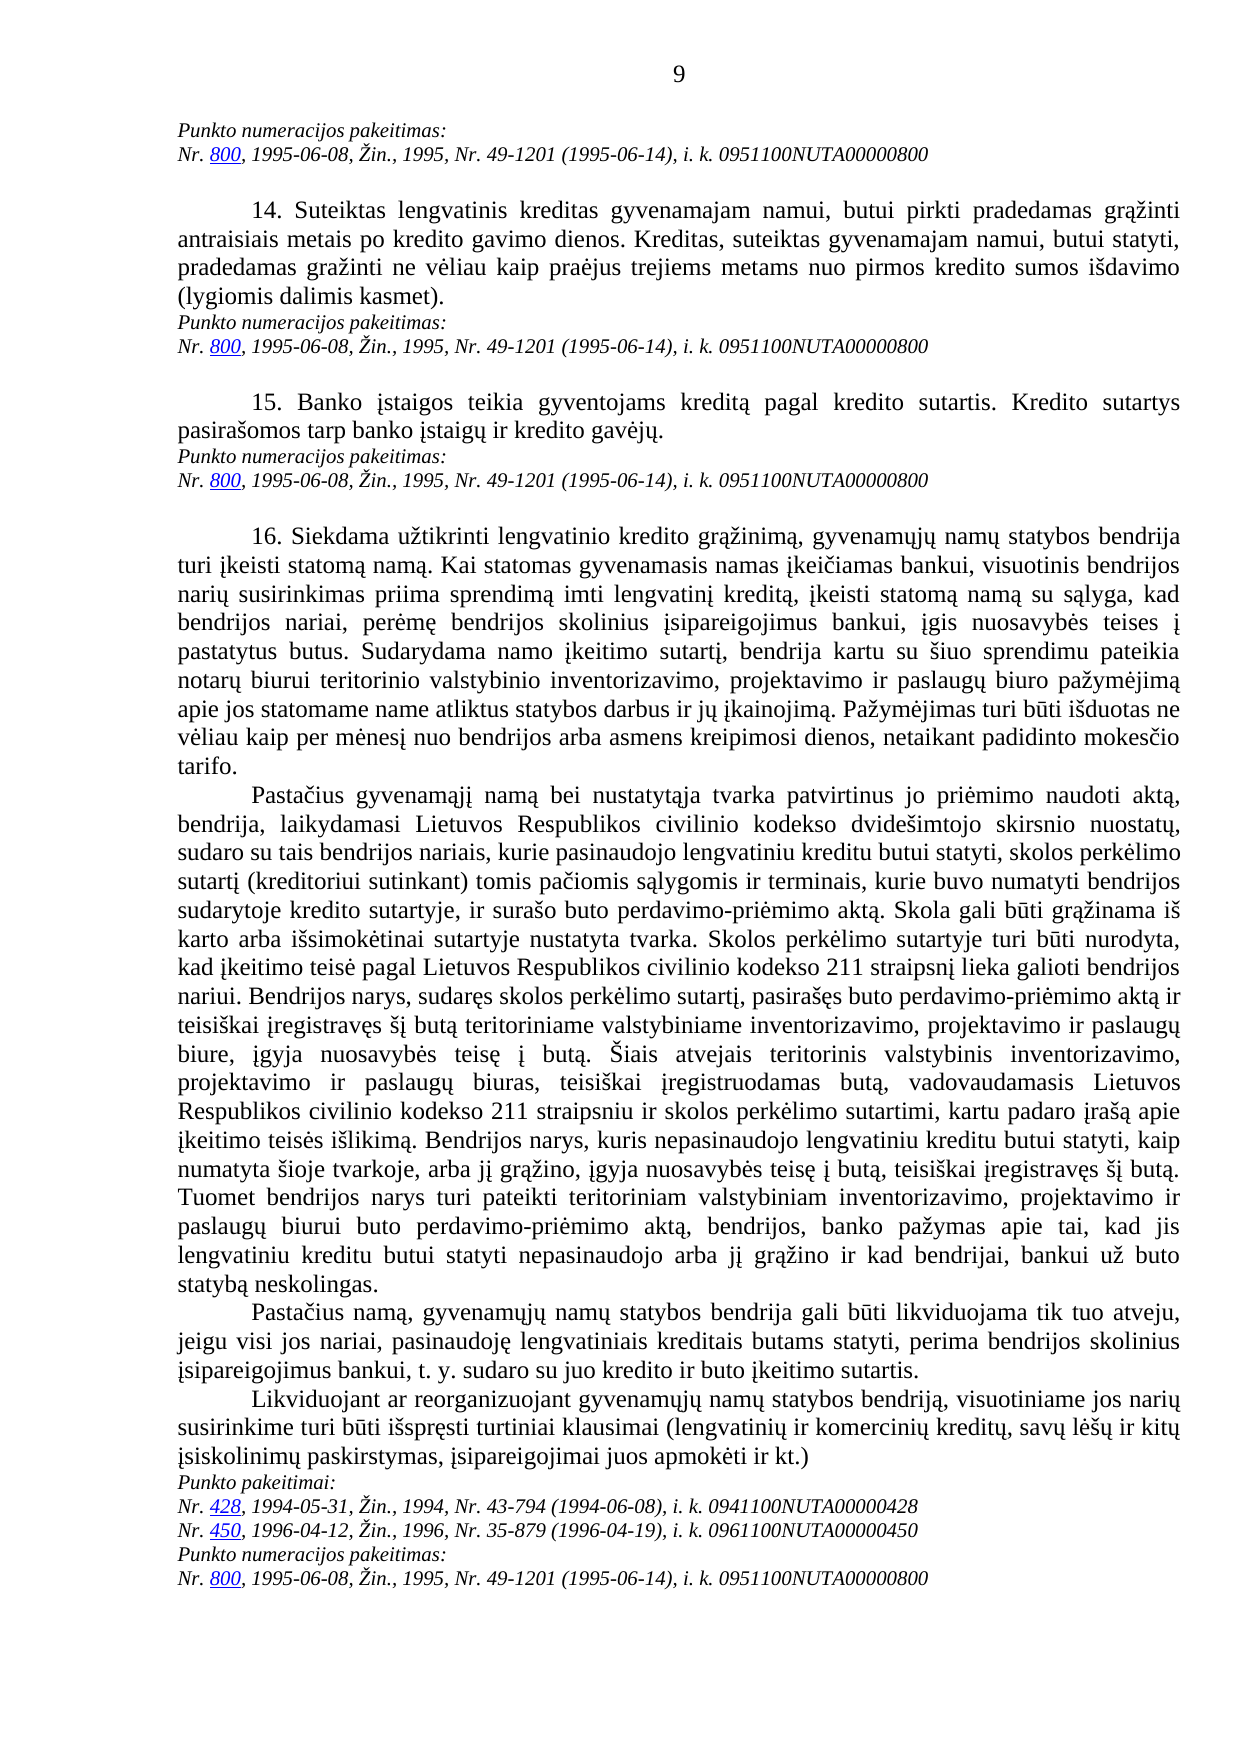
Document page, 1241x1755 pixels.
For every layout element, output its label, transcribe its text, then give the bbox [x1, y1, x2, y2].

text 14. Suteiktas lengvatinis kreditas gyvenamajam namui, butui pirkti pradedamas grąžinti antraisiais metais po kredito gavimo dienos. Kreditas, suteiktas gyvenamajam namui, butui statyti, pradedamas gražinti ne vėliau kaip praėjus trejiems metams nuo pirmos kredito sumos išdavimo (lygiomis dalimis kasmet). [177, 195, 1181, 310]
text Punkto numeracijos pakeitimas: [177, 1542, 1181, 1566]
text Nr. 800, 1995-06-08, Žin., 1995, Nr. 49-1201 (1995-06-14), i. k. 0951100NUTA00000800 [177, 142, 1181, 166]
text 15. Banko įstaigos teikia gyventojams kreditą pagal kredito sutartis. Kredito sutartys pasirašomos tarp banko įstaigų ir kredito gavėjų. [177, 387, 1181, 444]
text Nr. 800, 1995-06-08, Žin., 1995, Nr. 49-1201 (1995-06-14), i. k. 0951100NUTA00000800 [177, 468, 1181, 492]
text 16. Siekdama užtikrinti lengvatinio kredito grąžinimą, gyvenamųjų namų statybos bendrija turi įkeisti statomą namą. Kai statomas gyvenamasis namas įkeičiamas bankui, visuotinis bendrijos narių susirinkimas priima sprendimą imti lengvatinį kreditą, įkeisti statomą namą su sąlyga, kad bendrijos nariai, perėmę bendrijos skolinius įsipareigojimus bankui, įgis nuosavybės teises į pastatytus butus. Sudarydama namo įkeitimo sutartį, bendrija kartu su šiuo sprendimu pateikia notarų biurui teritorinio valstybinio inventorizavimo, projektavimo ir paslaugų biuro pažymėjimą apie jos statomame name atliktus statybos darbus ir jų įkainojimą. Pažymėjimas turi būti išduotas ne vėliau kaip per mėnesį nuo bendrijos arba asmens kreipimosi dienos, netaikant padidinto mokesčio tarifo. [177, 521, 1181, 780]
text Pastačius namą, gyvenamųjų namų statybos bendrija gali būti likviduojama tik tuo atveju, jeigu visi jos nariai, pasinaudoję lengvatiniais kreditais butams statyti, perima bendrijos skolinius įsipareigojimus bankui, t. y. sudaro su juo kredito ir buto įkeitimo sutartis. [177, 1297, 1181, 1384]
text Nr. 450, 1996-04-12, Žin., 1996, Nr. 35-879 (1996-04-19), i. k. 0961100NUTA00000450 [177, 1518, 1181, 1542]
text Likviduojant ar reorganizuojant gyvenamųjų namų statybos bendriją, visuotiniame jos narių susirinkime turi būti išspręsti turtiniai klausimai (lengvatinių ir komercinių kreditų, savų lėšų ir kitų įsiskolinimų paskirstymas, įsipareigojimai juos apmokėti ir kt.) [177, 1384, 1181, 1470]
text Nr. 800, 1995-06-08, Žin., 1995, Nr. 49-1201 (1995-06-14), i. k. 0951100NUTA00000800 [177, 1566, 1181, 1590]
text Punkto numeracijos pakeitimas: [177, 118, 1181, 142]
text Punkto pakeitimai: [177, 1470, 1181, 1494]
text Punkto numeracijos pakeitimas: [177, 444, 1181, 468]
text Pastačius gyvenamąjį namą bei nustatytąja tvarka patvirtinus jo priėmimo naudoti aktą, bendrija, laikydamasi Lietuvos Respublikos civilinio kodekso dvidešimtojo skirsnio nuostatų, sudaro su tais bendrijos nariais, kurie pasinaudojo lengvatiniu kreditu butui statyti, skolos perkėlimo sutartį (kreditoriui sutinkant) tomis pačiomis sąlygomis ir terminais, kurie buvo numatyti bendrijos sudarytoje kredito sutartyje, ir surašo buto perdavimo-priėmimo aktą. Skola gali būti grąžinama iš karto arba išsimokėtinai sutartyje nustatyta tvarka. Skolos perkėlimo sutartyje turi būti nurodyta, kad įkeitimo teisė pagal Lietuvos Respublikos civilinio kodekso 211 straipsnį lieka galioti bendrijos nariui. Bendrijos narys, sudaręs skolos perkėlimo sutartį, pasirašęs buto perdavimo-priėmimo aktą ir teisiškai įregistravęs šį butą teritoriniame valstybiniame inventorizavimo, projektavimo ir paslaugų biure, įgyja nuosavybės teisę į butą. Šiais atvejais teritorinis valstybinis inventorizavimo, projektavimo ir paslaugų biuras, teisiškai įregistruodamas butą, vadovaudamasis Lietuvos Respublikos civilinio kodekso 211 straipsniu ir skolos perkėlimo sutartimi, kartu padaro įrašą apie įkeitimo teisės išlikimą. Bendrijos narys, kuris nepasinaudojo lengvatiniu kreditu butui statyti, kaip numatyta šioje tvarkoje, arba jį grąžino, įgyja nuosavybės teisę į butą, teisiškai įregistravęs šį butą. Tuomet bendrijos narys turi pateikti teritoriniam valstybiniam inventorizavimo, projektavimo ir paslaugų biurui buto perdavimo-priėmimo aktą, bendrijos, banko pažymas apie tai, kad jis lengvatiniu kreditu butui statyti nepasinaudojo arba jį grąžino ir kad bendrijai, bankui už buto statybą neskolingas. [177, 780, 1181, 1297]
text Nr. 428, 1994-05-31, Žin., 1994, Nr. 43-794 (1994-06-08), i. k. 0941100NUTA00000428 [177, 1494, 1181, 1518]
text Nr. 800, 1995-06-08, Žin., 1995, Nr. 49-1201 (1995-06-14), i. k. 0951100NUTA00000800 [177, 334, 1181, 358]
text Punkto numeracijos pakeitimas: [177, 310, 1181, 334]
